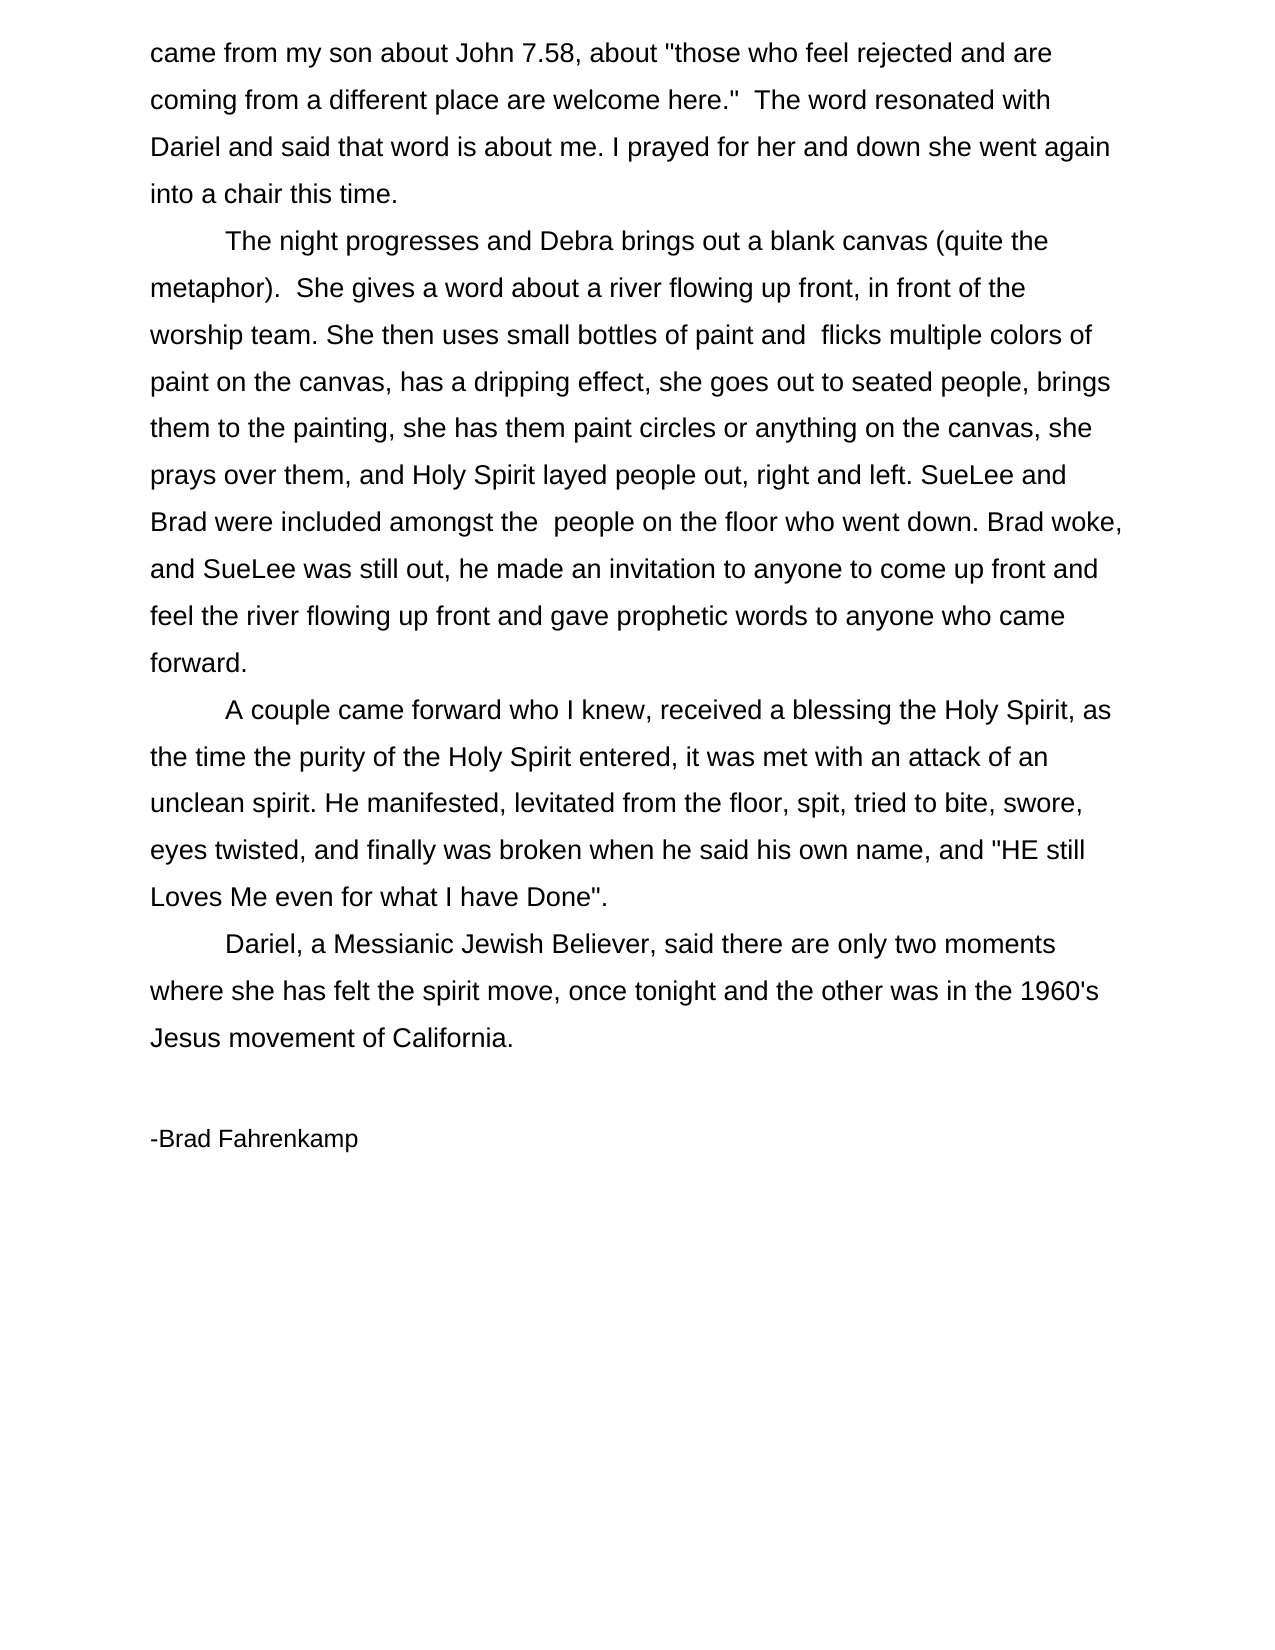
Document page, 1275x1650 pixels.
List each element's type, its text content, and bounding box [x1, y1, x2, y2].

text The night progresses and Debra brings out a blank canvas (quite the metaphor). She gives a word about a river flowing up front, in front of the worship team. She then uses small bottles of paint and flicks multiple colors of paint on the canvas, has a dripping effect, she goes out to seated people, brings them to the painting, she has them paint circles or anything on the canvas, she prays over them, and Holy Spirit layed people out, right and left. SueLee and Brad were included amongst the people on the floor who went down. Brad woke, and SueLee was still out, he made an invitation to anyone to come up front and feel the river flowing up front and gave prophetic words to anyone who came forward. [150, 225, 1125, 678]
text came from my son about John 7.58, about "those who feel rejected and are coming from a different place are welcome here." The word resonated with Dariel and said that word is about me. I prayed for her and down she went again into a chair this time. [150, 37, 1125, 209]
text -Brad Fahrenkamp [150, 1124, 1125, 1153]
text Dariel, a Messianic Jewish Believer, said there are only two moments where she has felt the spirit move, once tonight and the other was in the 1960's Jesus movement of California. [150, 928, 1125, 1053]
text A couple came forward who I knew, received a blessing the Holy Spirit, as the time the purity of the Holy Spirit entered, it was met with an attack of an unclean spirit. He manifested, levitated from the floor, spit, tried to bite, swore, eyes twisted, and finally was broken when he said his own name, and "HE still Loves Me even for what I have Done". [150, 694, 1125, 912]
